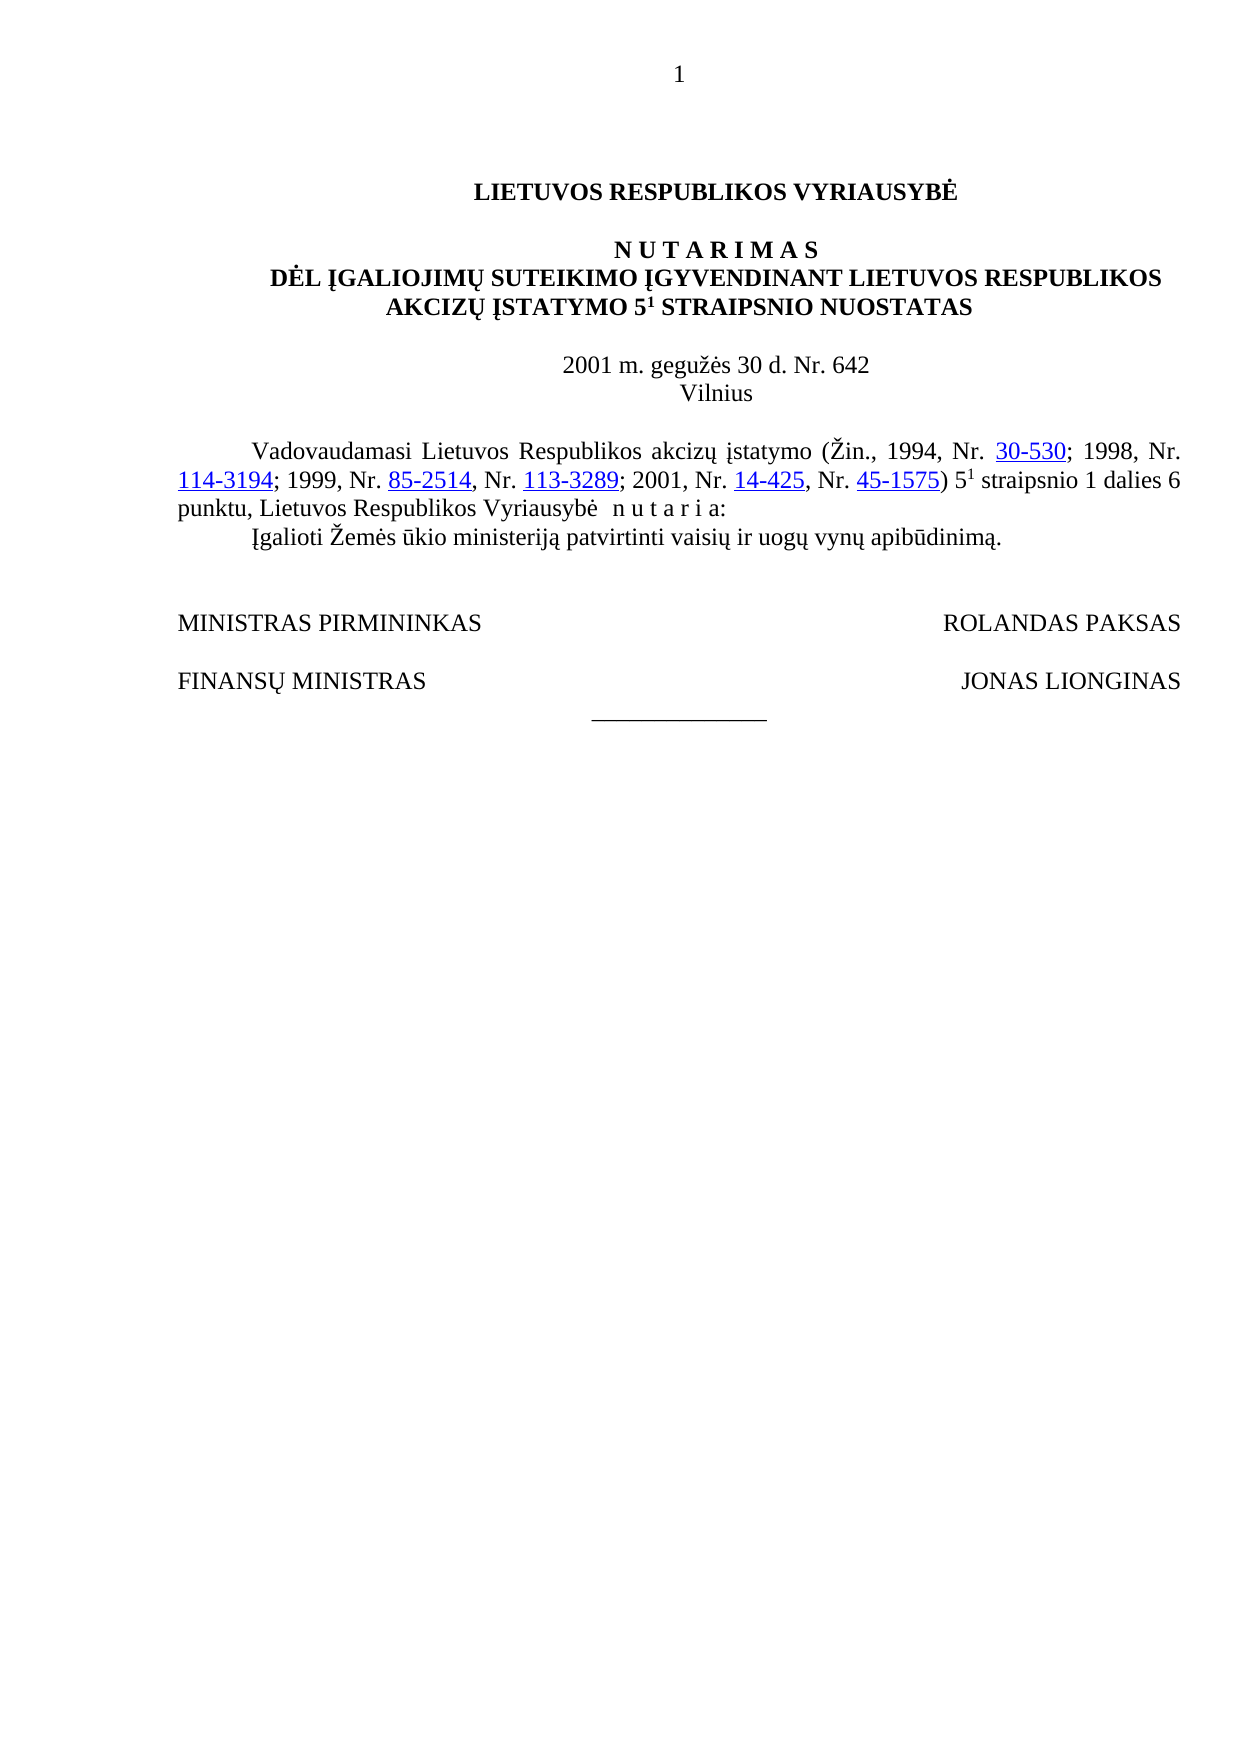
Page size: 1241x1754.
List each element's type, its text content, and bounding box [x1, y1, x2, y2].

text Įgalioti Žemės ūkio ministeriją patvirtinti vaisių ir uogų vynų apibūdinimą. [177, 522, 1181, 551]
text Vilnius [177, 378, 1181, 407]
text N U T A R I M A S [177, 235, 1181, 263]
text MINISTRAS PIRMININKAS ROLANDAS PAKSAS [177, 608, 1181, 637]
text LIETUVOS RESPUBLIKOS VYRIAUSYBĖ [177, 177, 1181, 206]
text ______________ [177, 695, 1181, 723]
text 2001 m. gegužės 30 d. Nr. 642 [177, 350, 1181, 378]
text DĖL ĮGALIOJIMŲ SUTEIKIMO ĮGYVENDINANT LIETUVOS RESPUBLIKOS AKCIZŲ ĮSTATYMO 51 STRAIPSNIO NUOSTATAS [177, 263, 1181, 321]
text Vadovaudamasi Lietuvos Respublikos akcizų įstatymo (Žin., 1994, Nr. 30-530; 1998, Nr. 114-3194; 1999, Nr. 85-2514, Nr. 113-3289; 2001, Nr. 14-425, Nr. 45-1575) 51 straipsnio 1 dalies 6 punktu, Lietuvos Respublikos Vyriausybė nutaria: [177, 436, 1181, 522]
text FINANSŲ MINISTRAS JONAS LIONGINAS [177, 666, 1181, 695]
